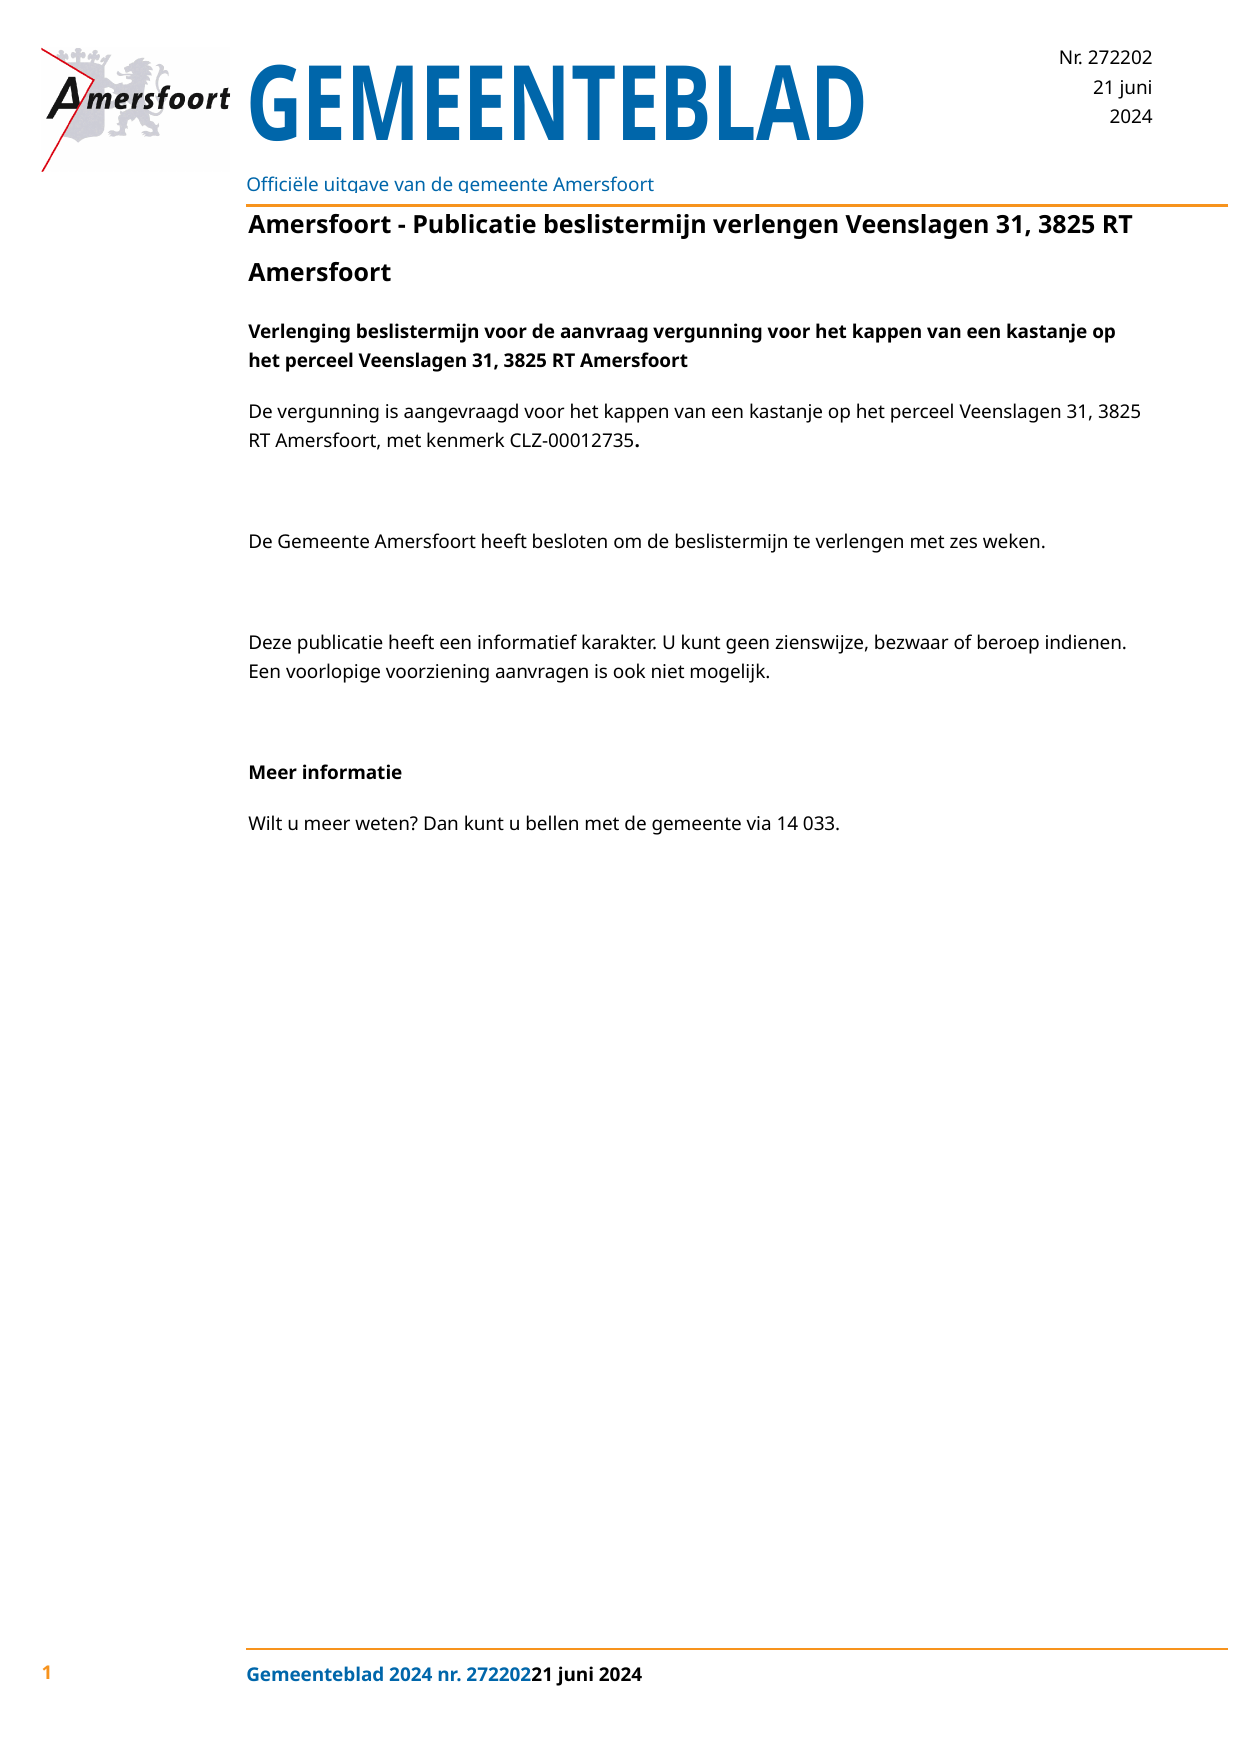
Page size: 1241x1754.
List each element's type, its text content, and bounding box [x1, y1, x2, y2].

text Verlenging beslistermijn voor de aanvraag vergunning voor het kappen van een kastanje op het perceel Veenslagen 31, 3825 RT Amersfoort [248, 318, 1152, 373]
text De Gemeente Amersfoort heeft besloten om de beslistermijn te verlengen met zes weken. [248, 528, 1152, 554]
text Meer informatie [248, 759, 1152, 785]
text Deze publicatie heeft een informatief karakter. U kunt geen zienswijze, bezwaar of beroep indienen. Een voorlopige voorziening aanvragen is ook niet mogelijk. [248, 629, 1152, 684]
picture [41, 47, 231, 172]
text Amersfoort - Publicatie beslistermijn verlengen Veenslagen 31, 3825 RT Amersfoort [248, 207, 1152, 288]
text Wilt u meer weten? Dan kunt u bellen met de gemeente via 14 033. [248, 810, 1152, 836]
text De vergunning is aangevraagd voor het kappen van een kastanje op het perceel Veenslagen 31, 3825 RT Amersfoort, met kenmerk CLZ-00012735. [248, 398, 1152, 453]
